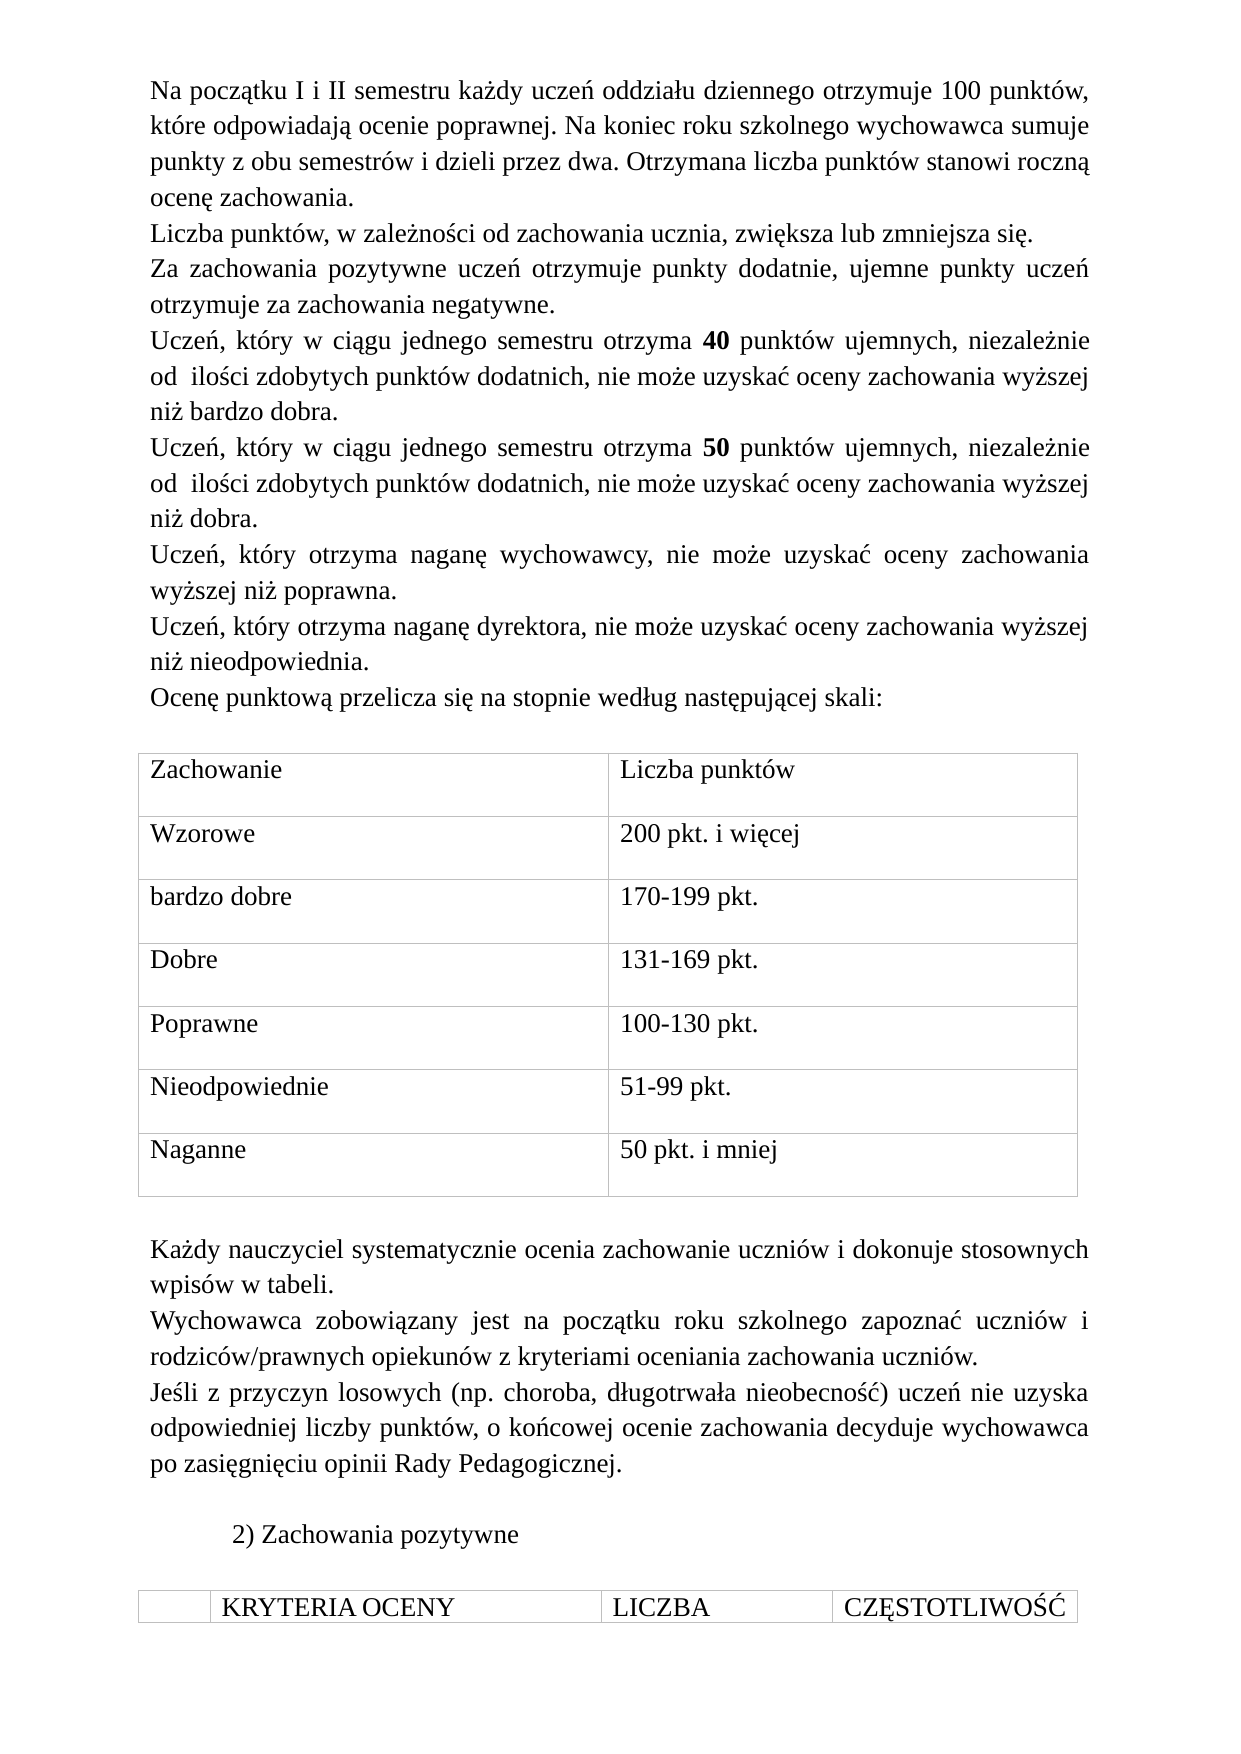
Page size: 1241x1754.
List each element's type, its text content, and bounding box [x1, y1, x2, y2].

text Ocenę punktową przelicza się na stopnie według następującej skali: [150, 681, 1090, 712]
table_header Liczba punktów [609, 754, 1077, 816]
table_header LICZBA [602, 1591, 832, 1622]
text Każdy nauczyciel systematycznie ocenia zachowanie uczniów i dokonuje stosownych wpisów w tabeli. [150, 1233, 1090, 1299]
list 2) Zachowania pozytywne [232, 1518, 1090, 1550]
text Na początku I i II semestru każdy uczeń oddziału dziennego otrzymuje 100 punktów, które odpowiadają ocenie poprawnej. Na koniec roku szkolnego wychowawca sumuje punkty z obu semestrów i dzieli przez dwa. Otrzymana liczba punktów stanowi roczną ocenę zachowania. [150, 74, 1090, 212]
table_header CZĘSTOTLIWOŚĆ [833, 1591, 1077, 1622]
text Uczeń, który otrzyma naganę dyrektora, nie może uzyskać oceny zachowania wyższej niż nieodpowiednia. [150, 610, 1090, 677]
table_cell Naganne [139, 1134, 608, 1196]
table_cell 100-130 pkt. [609, 1007, 1077, 1069]
table_cell 200 pkt. i więcej [609, 817, 1077, 879]
table_cell 51-99 pkt. [609, 1070, 1077, 1133]
text Uczeń, który w ciągu jednego semestru otrzyma 40 punktów ujemnych, niezależnie od ilości zdobytych punktów dodatnich, nie może uzyskać oceny zachowania wyższej niż bardzo dobra. [150, 324, 1090, 426]
table_cell Wzorowe [139, 817, 608, 879]
text Uczeń, który w ciągu jednego semestru otrzyma 50 punktów ujemnych, niezależnie od ilości zdobytych punktów dodatnich, nie może uzyskać oceny zachowania wyższej niż dobra. [150, 431, 1090, 534]
text Za zachowania pozytywne uczeń otrzymuje punkty dodatnie, ujemne punkty uczeń otrzymuje za zachowania negatywne. [150, 252, 1090, 319]
text Uczeń, który otrzyma naganę wychowawcy, nie może uzyskać oceny zachowania wyższej niż poprawna. [150, 538, 1090, 605]
table_cell 131-169 pkt. [609, 944, 1077, 1006]
table_cell Nieodpowiednie [139, 1070, 608, 1133]
table_cell Dobre [139, 944, 608, 1006]
table_header [139, 1591, 210, 1622]
table_header Zachowanie [139, 754, 608, 816]
text Liczba punktów, w zależności od zachowania ucznia, zwiększa lub zmniejsza się. [150, 217, 1090, 248]
table_cell 170-199 pkt. [609, 880, 1077, 943]
table_cell Poprawne [139, 1007, 608, 1069]
table_header KRYTERIA OCENY [211, 1591, 601, 1622]
table_cell 50 pkt. i mniej [609, 1134, 1077, 1196]
table_cell bardzo dobre [139, 880, 608, 943]
text Wychowawca zobowiązany jest na początku roku szkolnego zapoznać uczniów i rodziców/prawnych opiekunów z kryteriami oceniania zachowania uczniów. [150, 1304, 1090, 1371]
text Jeśli z przyczyn losowych (np. choroba, długotrwała nieobecność) uczeń nie uzyska odpowiedniej liczby punktów, o końcowej ocenie zachowania decyduje wychowawca po zasięgnięciu opinii Rady Pedagogicznej. [150, 1376, 1090, 1478]
